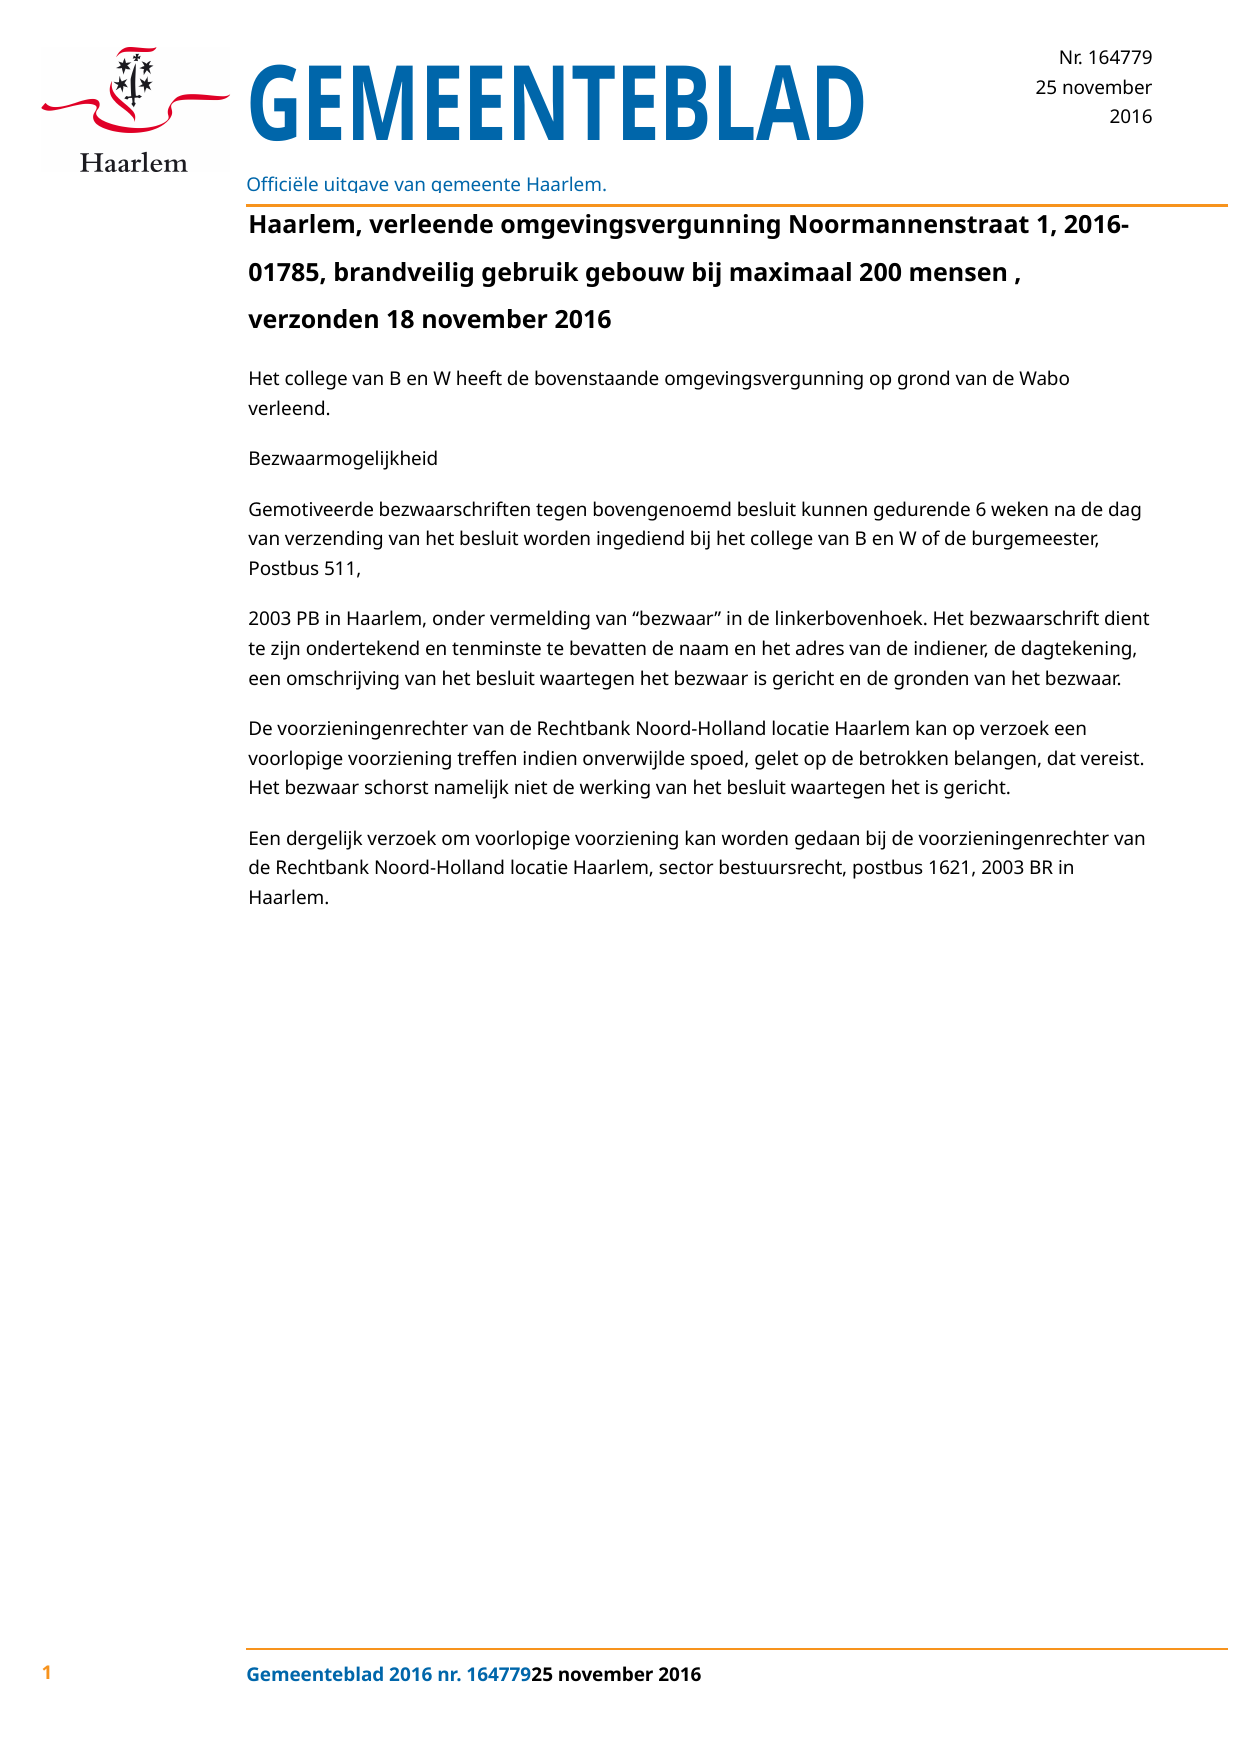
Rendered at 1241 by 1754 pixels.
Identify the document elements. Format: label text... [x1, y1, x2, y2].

text 2003 PB in Haarlem, onder vermelding van “bezwaar” in de linkerbovenhoek. Het bezwaarschrift dient te zijn ondertekend en tenminste te bevatten de naam en het adres van de indiener, de dagtekening, een omschrijving van het besluit waartegen het bezwaar is gericht en de gronden van het bezwaar. [248, 606, 1152, 690]
text De voorzieningenrechter van de Rechtbank Noord-Holland locatie Haarlem kan op verzoek een voorlopige voorziening treffen indien onverwijlde spoed, gelet op de betrokken belangen, dat vereist. Het bezwaar schorst namelijk niet de werking van het besluit waartegen het is gericht. [248, 715, 1152, 800]
text Het college van B en W heeft de bovenstaande omgevingsvergunning op grond van de Wabo verleend. [248, 366, 1152, 421]
text Een dergelijk verzoek om voorlopige voorziening kan worden gedaan bij de voorzieningenrechter van de Rechtbank Noord-Holland locatie Haarlem, sector bestuursrecht, postbus 1621, 2003 BR in Haarlem. [248, 825, 1152, 909]
text Gemotiveerde bezwaarschriften tegen bovengenoemd besluit kunnen gedurende 6 weken na de dag van verzending van het besluit worden ingediend bij het college van B en W of de burgemeester, Postbus 511, [248, 496, 1152, 581]
text Bezwaarmogelijkheid [248, 446, 1152, 471]
picture [41, 47, 231, 172]
text Haarlem, verleende omgevingsvergunning Noormannenstraat 1, 2016-01785, brandveilig gebruik gebouw bij maximaal 200 mensen , verzonden 18 november 2016 [248, 207, 1152, 336]
